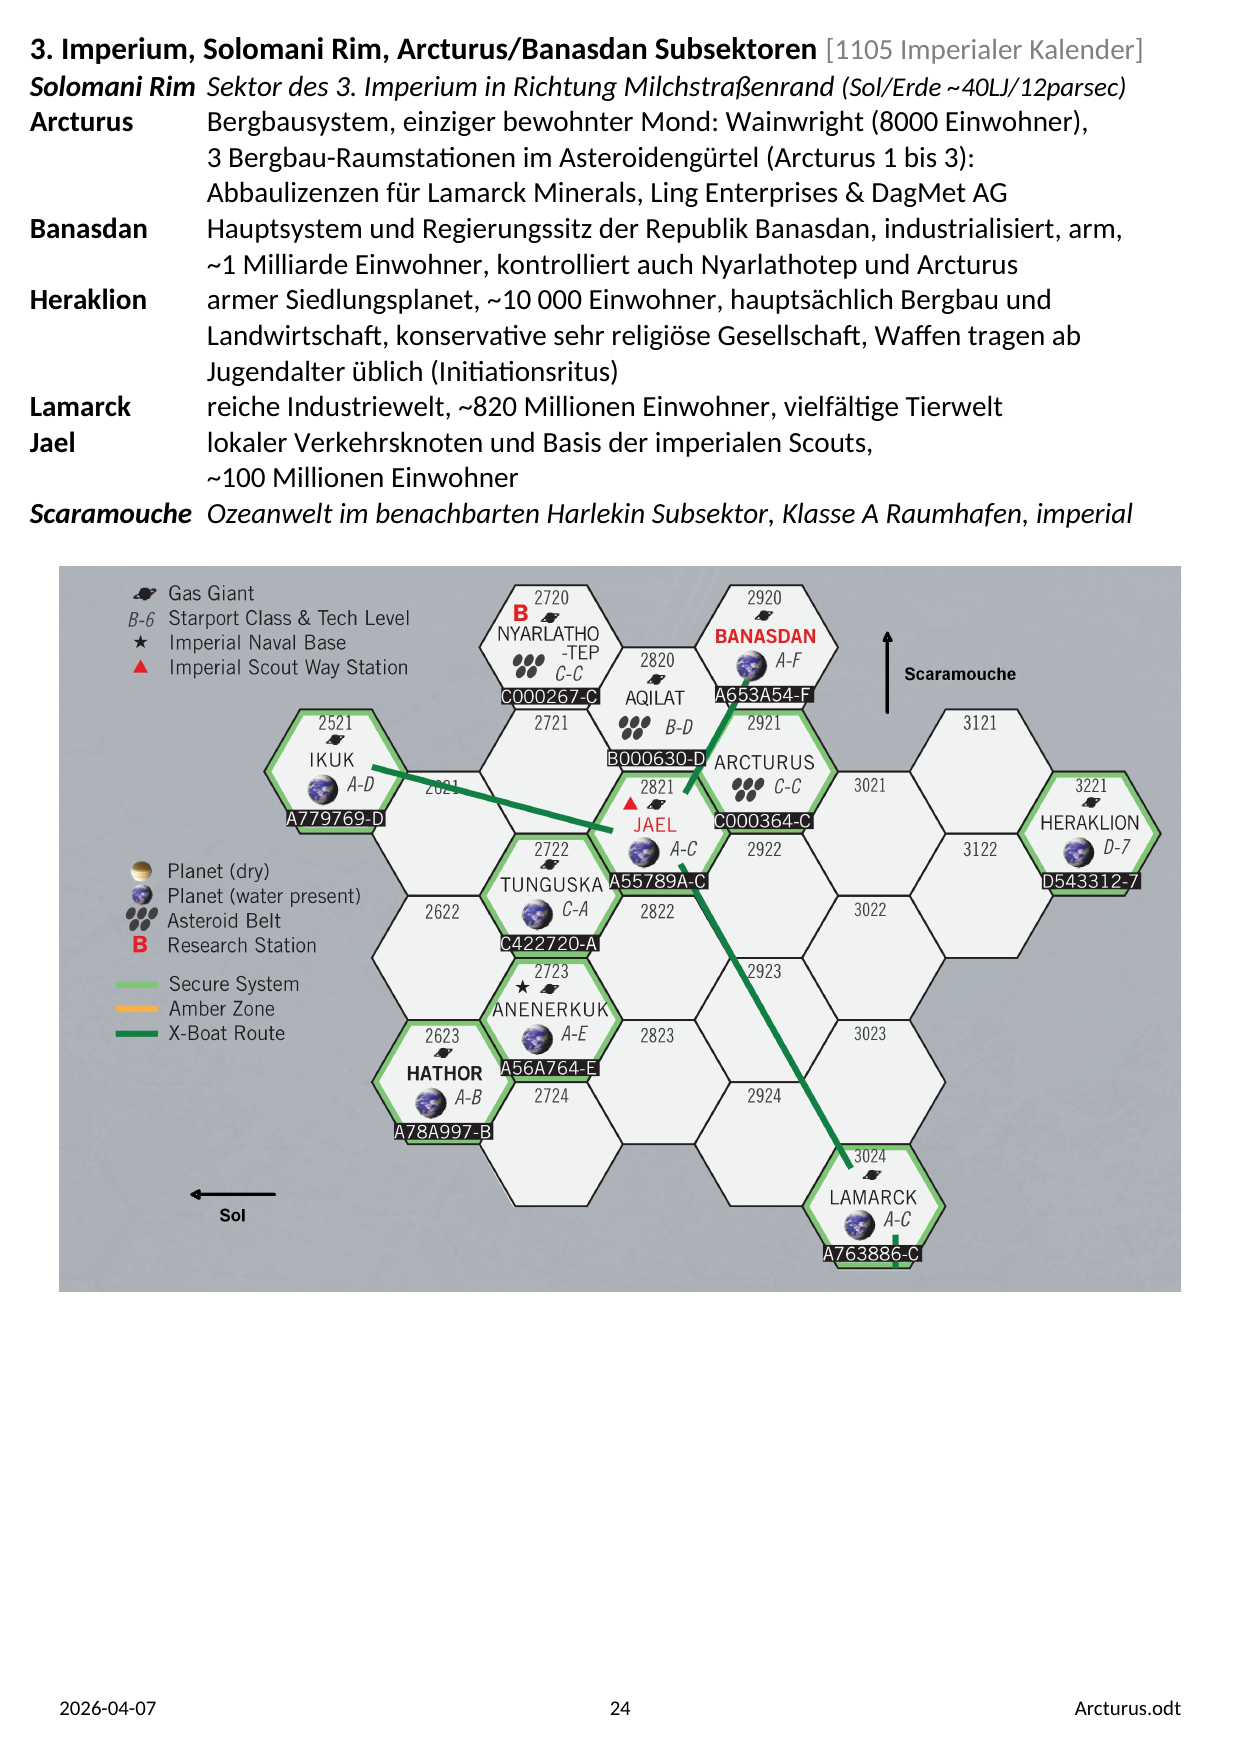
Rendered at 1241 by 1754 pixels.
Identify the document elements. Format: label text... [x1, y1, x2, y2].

text Lamarck reiche Industriewelt, ~820 Millionen Einwohner, vielfältige Tierwelt [29, 388, 1211, 424]
text Banasdan Hauptsystem und Regierungssitz der Republik Banasdan, industrialisiert, arm, [29, 210, 1211, 246]
text Jugendalter üblich (Initiationsritus) [29, 353, 1211, 388]
text Landwirtschaft, konservative sehr religiöse Gesellschaft, Waffen tragen ab [29, 317, 1211, 353]
text Scaramouche Ozeanwelt im benachbarten Harlekin Subsektor, Klasse A Raumhafen, imperial [29, 495, 1211, 531]
text ~1 Milliarde Einwohner, kontrolliert auch Nyarlathotep und Arcturus [29, 246, 1211, 281]
text Abbaulizenzen für Lamarck Minerals, Ling Enterprises & DagMet AG [29, 174, 1211, 210]
text Jael lokaler Verkehrsknoten und Basis der imperialen Scouts, [29, 424, 1211, 459]
text Solomani Rim Sektor des 3. Imperium in Richtung Milchstraßenrand (Sol/Erde ~40LJ/12parsec) [29, 68, 1211, 103]
text 3. Imperium, Solomani Rim, Arcturus/Banasdan Subsektoren [1105 Imperialer Kalender] [29, 29, 1211, 68]
picture [59, 566, 1182, 1292]
text Heraklion armer Siedlungsplanet, ~10 000 Einwohner, hauptsächlich Bergbau und [29, 281, 1211, 317]
text Arcturus Bergbausystem, einziger bewohnter Mond: Wainwright (8000 Einwohner), [29, 103, 1211, 139]
text ~100 Millionen Einwohner [29, 459, 1211, 495]
text 3 Bergbau-Raumstationen im Asteroidengürtel (Arcturus 1 bis 3): [29, 139, 1211, 174]
